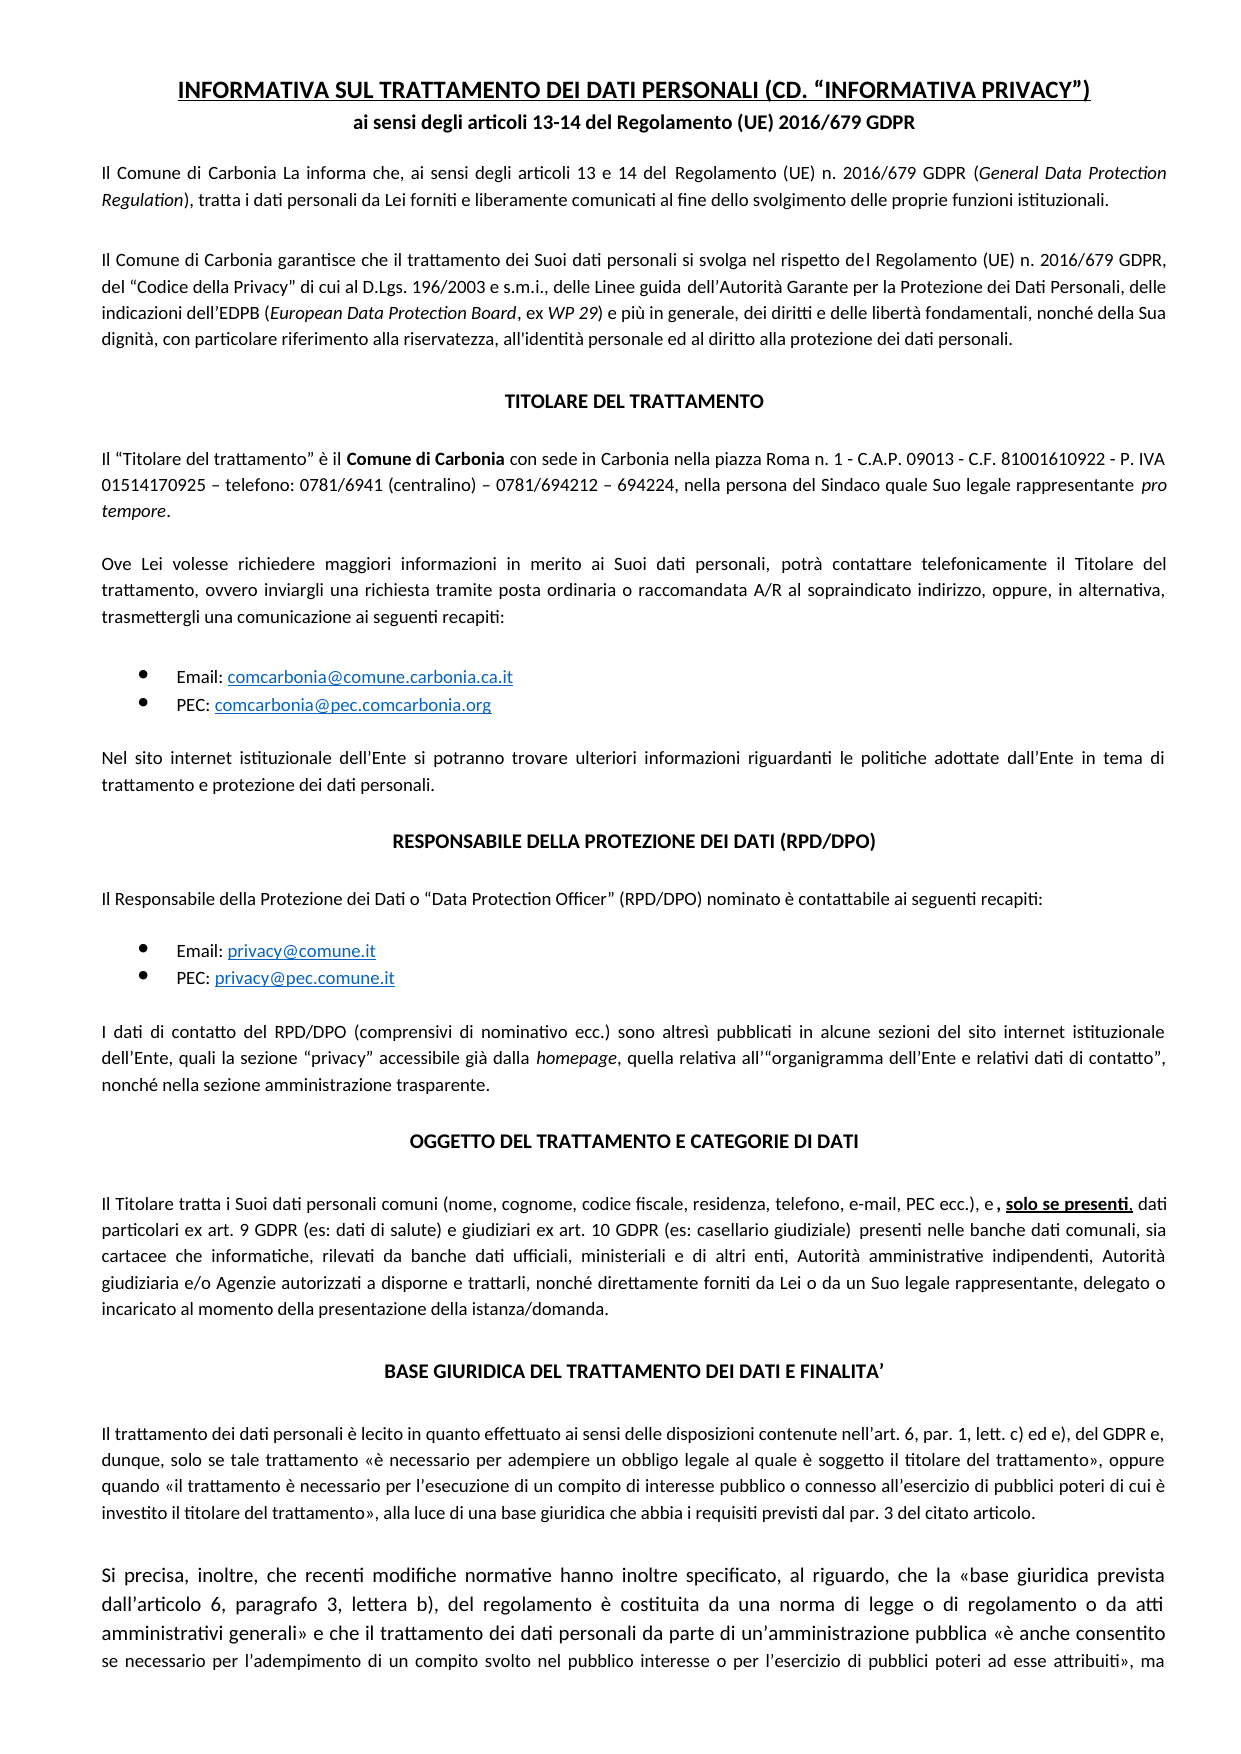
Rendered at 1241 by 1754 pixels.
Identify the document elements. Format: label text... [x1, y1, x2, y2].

text Il Responsabile della Protezione dei Dati o “Data Protection Officer” (RPD/DPO) nominato è contattabile ai seguenti recapiti: [101, 887, 1167, 909]
text TITOLARE DEL TRATTAMENTO [101, 388, 1167, 414]
list Email: privacy@comune.it [139, 939, 1167, 963]
list PEC: privacy@pec.comune.it [139, 967, 1167, 990]
text OGGETTO DEL TRATTAMENTO E CATEGORIE DI DATI [101, 1128, 1167, 1154]
list Email: comcarbonia@comune.carbonia.ca.it [139, 666, 1167, 689]
text RESPONSABILE DELLA PROTEZIONE DEI DATI (RPD/DPO) [101, 828, 1167, 854]
text INFORMATIVA SUL TRATTAMENTO DEI DATI PERSONALI (CD. “INFORMATIVA PRIVACY”) [101, 74, 1167, 104]
text Il trattamento dei dati personali è lecito in quanto effettuato ai sensi delle disposizioni contenute nell’art. 6, par. 1, lett. c) ed e), del GDPR e, dunque, solo se tale trattamento «è necessario per adempiere un obbligo legale al quale è soggetto il titolare del trattamento», oppure quando «il trattamento è necessario per l’esecuzione di un compito di interesse pubblico o connesso all’esercizio di pubblici poteri di cui è investito il titolare del trattamento», alla luce di una base giuridica che abbia i requisiti previsti dal par. 3 del citato articolo. [101, 1422, 1167, 1524]
text ai sensi degli articoli 13-14 del Regolamento (UE) 2016/679 GDPR [101, 109, 1167, 134]
text Ove Lei volesse richiedere maggiori informazioni in merito ai Suoi dati personali, potrà contattare telefonicamente il Titolare del trattamento, ovvero inviargli una richiesta tramite posta ordinaria o raccomandata A/R al sopraindicato indirizzo, oppure, in alternativa, trasmettergli una comunicazione ai seguenti recapiti: [101, 552, 1167, 628]
list PEC: comcarbonia@pec.comcarbonia.org [139, 693, 1167, 717]
text Si precisa, inoltre, che recenti modifiche normative hanno inoltre specificato, al riguardo, che la «base giuridica prevista dall’articolo 6, paragrafo 3, lettera b), del regolamento è costituita da una norma di legge o di regolamento o da atti amministrativi generali» e che il trattamento dei dati personali da parte di un’amministrazione pubblica «è anche consentito se necessario per l’adempimento di un compito svolto nel pubblico interesse o per l’esercizio di pubblici poteri ad esse attribuiti», ma [101, 1562, 1167, 1672]
text Il Comune di Carbonia garantisce che il trattamento dei Suoi dati personali si svolga nel rispetto del Regolamento (UE) n. 2016/679 GDPR, del “Codice della Privacy” di cui al D.Lgs. 196/2003 e s.m.i., delle Linee guida dell’Autorità Garante per la Protezione dei Dati Personali, delle indicazioni dell’EDPB (European Data Protection Board, ex WP 29) e più in generale, dei diritti e delle libertà fondamentali, nonché della Sua dignità, con particolare riferimento alla riservatezza, all'identità personale ed al diritto alla protezione dei dati personali. [101, 248, 1167, 351]
text I dati di contatto del RPD/DPO (comprensivi di nominativo ecc.) sono altresì pubblicati in alcune sezioni del sito internet istituzionale dell’Ente, quali la sezione “privacy” accessibile già dalla homepage, quella relativa all’“organigramma dell’Ente e relativi dati di contatto”, nonché nella sezione amministrazione trasparente. [101, 1020, 1167, 1096]
text Il Comune di Carbonia La informa che, ai sensi degli articoli 13 e 14 del Regolamento (UE) n. 2016/679 GDPR (General Data Protection Regulation), tratta i dati personali da Lei forniti e liberamente comunicati al fine dello svolgimento delle proprie funzioni istituzionali. [101, 161, 1167, 211]
text BASE GIURIDICA DEL TRATTAMENTO DEI DATI E FINALITA’ [101, 1358, 1167, 1384]
text Il Titolare tratta i Suoi dati personali comuni (nome, cognome, codice fiscale, residenza, telefono, e-mail, PEC ecc.), e, solo se presenti, dati particolari ex art. 9 GDPR (es: dati di salute) e giudiziari ex art. 10 GDPR (es: casellario giudiziale) presenti nelle banche dati comunali, sia cartacee che informatiche, rilevati da banche dati ufficiali, ministeriali e di altri enti, Autorità amministrative indipendenti, Autorità giudiziaria e/o Agenzie autorizzati a disporne e trattarli, nonché direttamente forniti da Lei o da un Suo legale rappresentante, delegato o incaricato al momento della presentazione della istanza/domanda. [101, 1192, 1167, 1320]
text Il “Titolare del trattamento” è il Comune di Carbonia con sede in Carbonia nella piazza Roma n. 1 - C.A.P. 09013 - C.F. 81001610922 - P. IVA 01514170925 – telefono: 0781/6941 (centralino) – 0781/694212 – 694224, nella persona del Sindaco quale Suo legale rappresentante pro tempore. [101, 447, 1167, 522]
text Nel sito internet istituzionale dell’Ente si potranno trovare ulteriori informazioni riguardanti le politiche adottate dall’Ente in tema di trattamento e protezione dei dati personali. [101, 746, 1167, 796]
